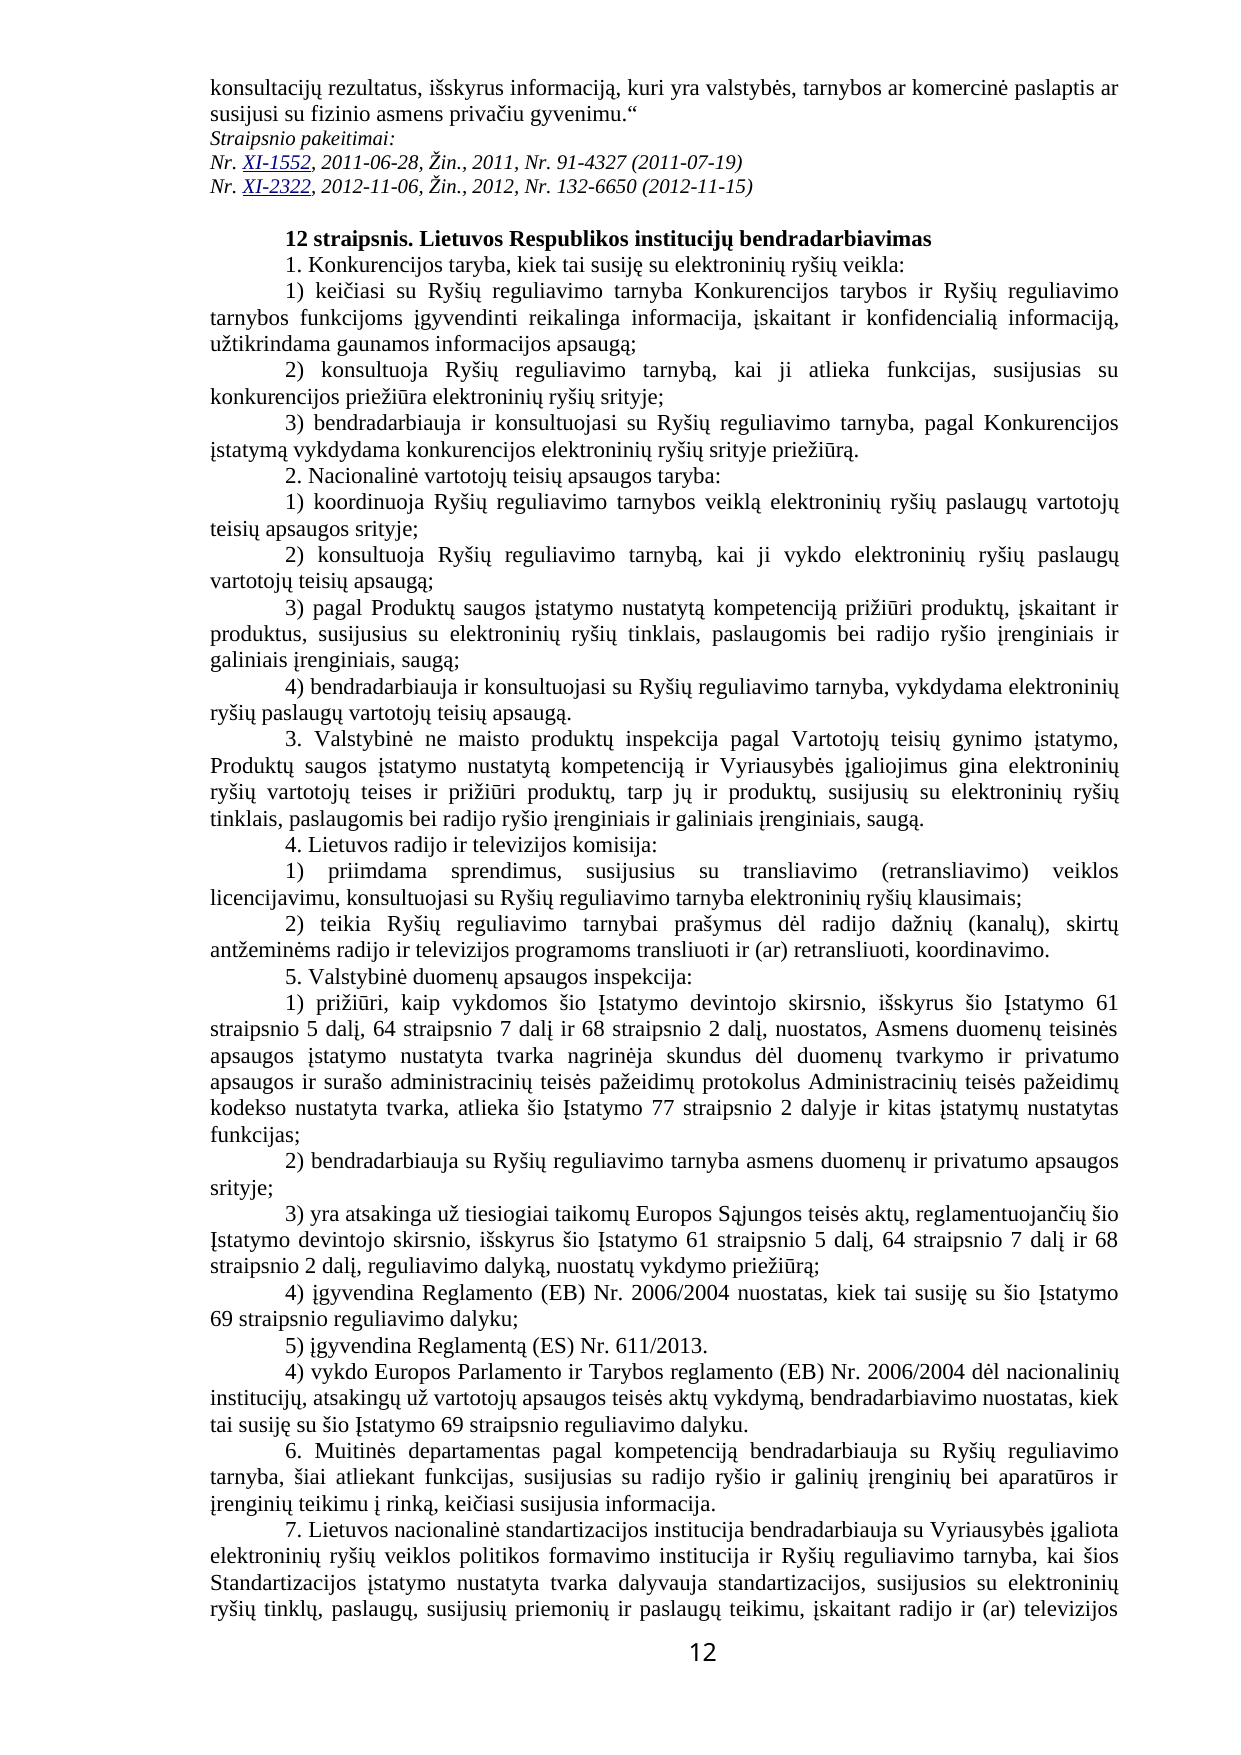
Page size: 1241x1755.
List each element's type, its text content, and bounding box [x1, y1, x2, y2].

text 1) koordinuoja Ryšių reguliavimo tarnybos veiklą elektroninių ryšių paslaugų vartotojų teisių apsaugos srityje; [210, 488, 1120, 541]
text 4) bendradarbiauja ir konsultuojasi su Ryšių reguliavimo tarnyba, vykdydama elektroninių ryšių paslaugų vartotojų teisių apsaugą. [210, 673, 1120, 726]
text 1) keičiasi su Ryšių reguliavimo tarnyba Konkurencijos tarybos ir Ryšių reguliavimo tarnybos funkcijoms įgyvendinti reikalinga informacija, įskaitant ir konfidencialią informaciją, užtikrindama gaunamos informacijos apsaugą; [210, 277, 1120, 357]
text 5. Valstybinė duomenų apsaugos inspekcija: [210, 963, 1120, 989]
text 2. Nacionalinė vartotojų teisių apsaugos taryba: [210, 462, 1120, 488]
text 5) įgyvendina Reglamentą (ES) Nr. 611/2013. [210, 1332, 1120, 1358]
text 1) priimdama sprendimus, susijusius su transliavimo (retransliavimo) veiklos licencijavimu, konsultuojasi su Ryšių reguliavimo tarnyba elektroninių ryšių klausimais; [210, 857, 1120, 910]
text 7. Lietuvos nacionalinė standartizacijos institucija bendradarbiauja su Vyriausybės įgaliota elektroninių ryšių veiklos politikos formavimo institucija ir Ryšių reguliavimo tarnyba, kai šios Standartizacijos įstatymo nustatyta tvarka dalyvauja standartizacijos, susijusios su elektroninių ryšių tinklų, paslaugų, susijusių priemonių ir paslaugų teikimu, įskaitant radijo ir (ar) televizijos [210, 1516, 1120, 1622]
text 4. Lietuvos radijo ir televizijos komisija: [210, 831, 1120, 857]
text 2) konsultuoja Ryšių reguliavimo tarnybą, kai ji atlieka funkcijas, susijusias su konkurencijos priežiūra elektroninių ryšių srityje; [210, 357, 1120, 409]
text Nr. XI-1552, 2011-06-28, Žin., 2011, Nr. 91-4327 (2011-07-19) [210, 150, 1120, 174]
text 2) bendradarbiauja su Ryšių reguliavimo tarnyba asmens duomenų ir privatumo apsaugos srityje; [210, 1147, 1120, 1200]
text 3) bendradarbiauja ir konsultuojasi su Ryšių reguliavimo tarnyba, pagal Konkurencijos įstatymą vykdydama konkurencijos elektroninių ryšių srityje priežiūrą. [210, 409, 1120, 462]
text 2) teikia Ryšių reguliavimo tarnybai prašymus dėl radijo dažnių (kanalų), skirtų antžeminėms radijo ir televizijos programoms transliuoti ir (ar) retransliuoti, koordinavimo. [210, 910, 1120, 963]
text 4) įgyvendina Reglamento (EB) Nr. 2006/2004 nuostatas, kiek tai susiję su šio Įstatymo 69 straipsnio reguliavimo dalyku; [210, 1279, 1120, 1332]
text konsultacijų rezultatus, išskyrus informaciją, kuri yra valstybės, tarnybos ar komercinė paslaptis ar susijusi su fizinio asmens privačiu gyvenimu.“ [210, 73, 1120, 126]
text 12 straipsnis. Lietuvos Respublikos institucijų bendradarbiavimas [285, 225, 1120, 251]
text 4) vykdo Europos Parlamento ir Tarybos reglamento (EB) Nr. 2006/2004 dėl nacionalinių institucijų, atsakingų už vartotojų apsaugos teisės aktų vykdymą, bendradarbiavimo nuostatas, kiek tai susiję su šio Įstatymo 69 straipsnio reguliavimo dalyku. [210, 1358, 1120, 1437]
text 1) prižiūri, kaip vykdomos šio Įstatymo devintojo skirsnio, išskyrus šio Įstatymo 61 straipsnio 5 dalį, 64 straipsnio 7 dalį ir 68 straipsnio 2 dalį, nuostatos, Asmens duomenų teisinės apsaugos įstatymo nustatyta tvarka nagrinėja skundus dėl duomenų tvarkymo ir privatumo apsaugos ir surašo administracinių teisės pažeidimų protokolus Administracinių teisės pažeidimų kodekso nustatyta tvarka, atlieka šio Įstatymo 77 straipsnio 2 dalyje ir kitas įstatymų nustatytas funkcijas; [210, 989, 1120, 1147]
text Straipsnio pakeitimai: [210, 126, 1120, 150]
text Nr. XI-2322, 2012-11-06, Žin., 2012, Nr. 132-6650 (2012-11-15) [210, 174, 1120, 198]
text 3) pagal Produktų saugos įstatymo nustatytą kompetenciją prižiūri produktų, įskaitant ir produktus, susijusius su elektroninių ryšių tinklais, paslaugomis bei radijo ryšio įrenginiais ir galiniais įrenginiais, saugą; [210, 594, 1120, 673]
text 3. Valstybinė ne maisto produktų inspekcija pagal Vartotojų teisių gynimo įstatymo, Produktų saugos įstatymo nustatytą kompetenciją ir Vyriausybės įgaliojimus gina elektroninių ryšių vartotojų teises ir prižiūri produktų, tarp jų ir produktų, susijusių su elektroninių ryšių tinklais, paslaugomis bei radijo ryšio įrenginiais ir galiniais įrenginiais, saugą. [210, 726, 1120, 831]
text 1. Konkurencijos taryba, kiek tai susiję su elektroninių ryšių veikla: [210, 251, 1120, 277]
text 3) yra atsakinga už tiesiogiai taikomų Europos Sąjungos teisės aktų, reglamentuojančių šio Įstatymo devintojo skirsnio, išskyrus šio Įstatymo 61 straipsnio 5 dalį, 64 straipsnio 7 dalį ir 68 straipsnio 2 dalį, reguliavimo dalyką, nuostatų vykdymo priežiūrą; [210, 1200, 1120, 1279]
text 6. Muitinės departamentas pagal kompetenciją bendradarbiauja su Ryšių reguliavimo tarnyba, šiai atliekant funkcijas, susijusias su radijo ryšio ir galinių įrenginių bei aparatūros ir įrenginių teikimu į rinką, keičiasi susijusia informacija. [210, 1437, 1120, 1516]
text 2) konsultuoja Ryšių reguliavimo tarnybą, kai ji vykdo elektroninių ryšių paslaugų vartotojų teisių apsaugą; [210, 541, 1120, 594]
